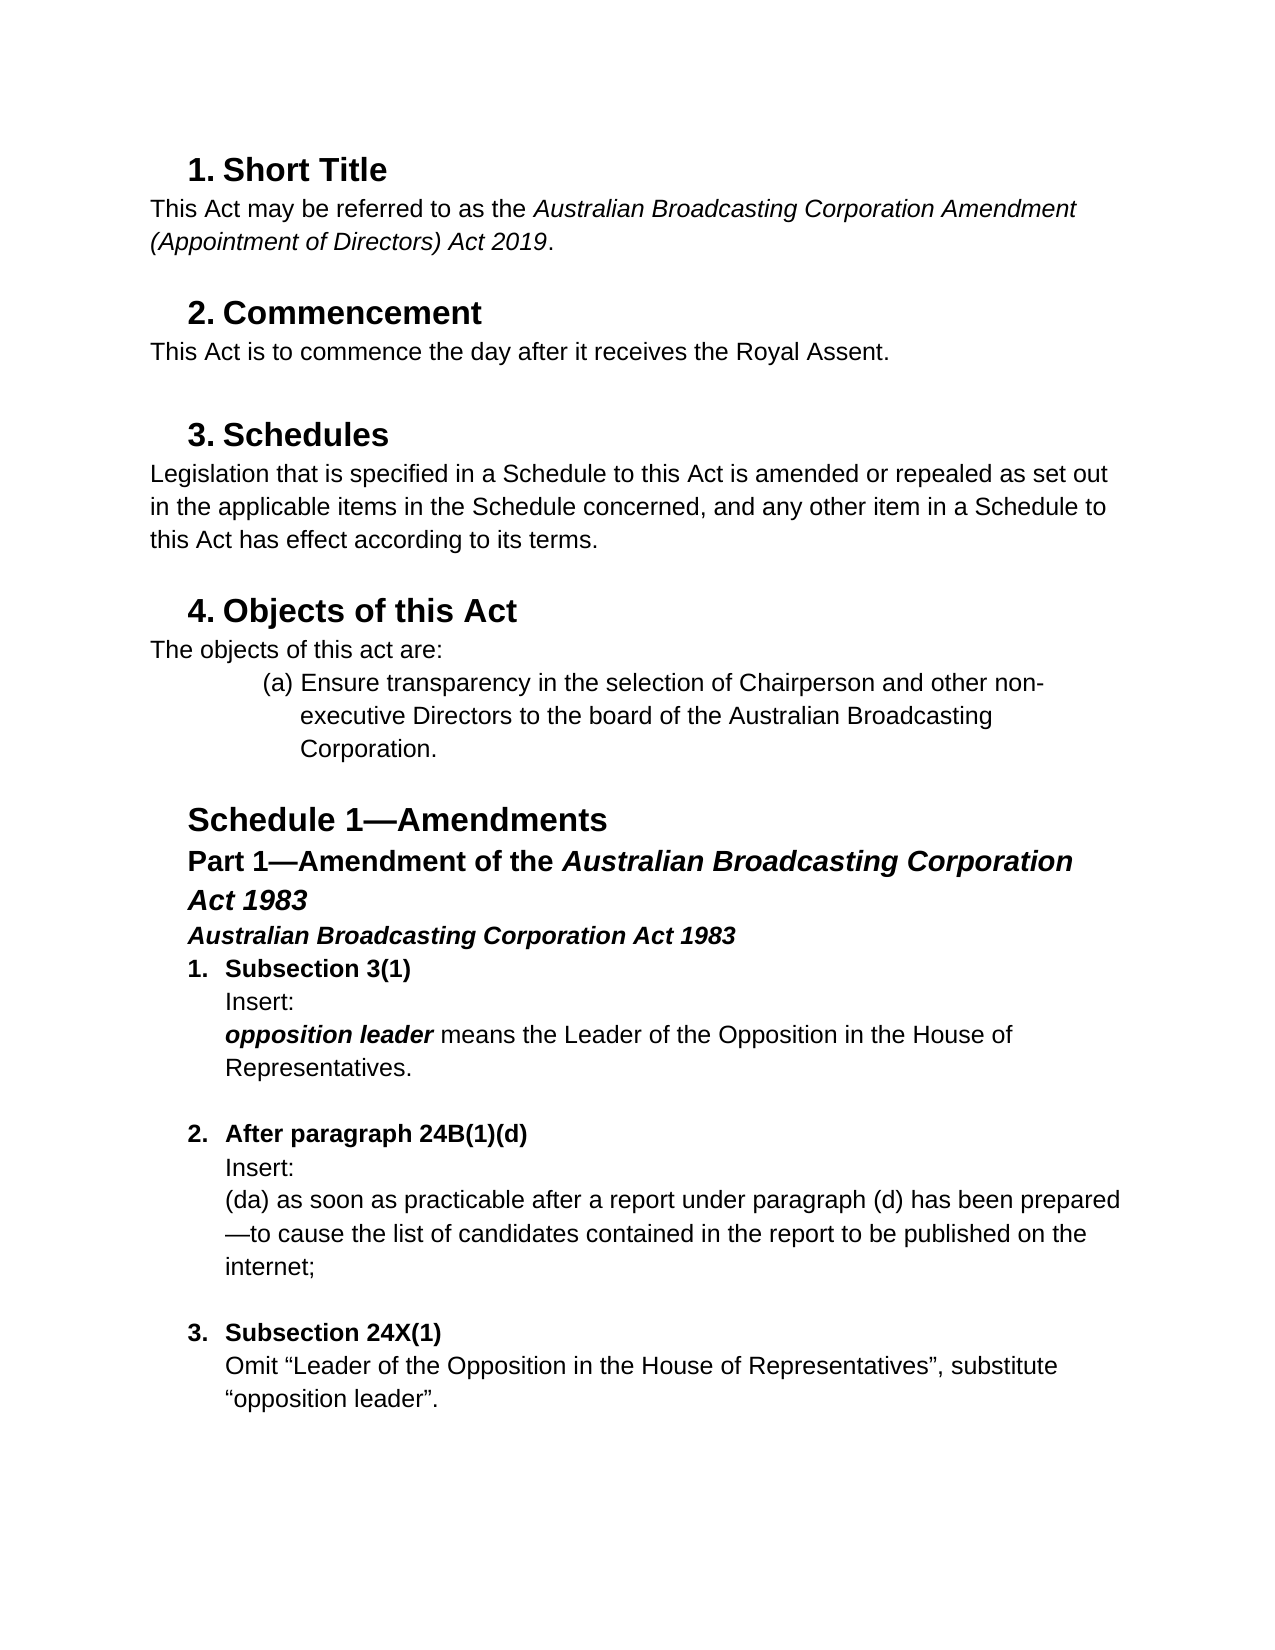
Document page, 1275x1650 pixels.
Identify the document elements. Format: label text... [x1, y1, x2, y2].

text The objects of this act are: [150, 635, 1125, 664]
text 3. Schedules [187, 414, 1125, 453]
text 1. Short Title [187, 150, 1125, 188]
text (da) as soon as practicable after a report under paragraph (d) has been prepared—to cause the list of candidates contained in the report to be published on the internet; [225, 1186, 1125, 1280]
text Insert: [225, 987, 1125, 1016]
text Part 1—Amendment of the Australian Broadcasting Corporation Act 1983 [187, 844, 1125, 916]
text (a) Ensure transparency in the selection of Chairperson and other non-executive Directors to the board of the Australian Broadcasting Corporation. [262, 668, 1125, 763]
text This Act is to commence the day after it receives the Royal Assent. [150, 337, 1125, 366]
text Schedule 1—Amendments [187, 800, 1125, 838]
list Subsection 24X(1) [187, 1318, 1125, 1346]
text 4. Objects of this Act [187, 591, 1125, 629]
text This Act may be referred to as the Australian Broadcasting Corporation Amendment (Appointment of Directors) Act 2019. [150, 194, 1125, 256]
text opposition leader means the Leader of the Opposition in the House of Representatives. [225, 1020, 1125, 1082]
text Legislation that is specified in a Schedule to this Act is amended or repealed as set out in the applicable items in the Schedule concerned, and any other item in a Schedule to this Act has effect according to its terms. [150, 459, 1125, 553]
list Subsection 3(1) [187, 954, 1125, 983]
text 2. Commencement [187, 293, 1125, 332]
text Australian Broadcasting Corporation Act 1983 [187, 921, 1125, 950]
list After paragraph 24B(1)(d) [187, 1119, 1125, 1148]
text Omit “Leader of the Opposition in the House of Representatives”, substitute “opposition leader”. [225, 1351, 1125, 1412]
text Insert: [225, 1152, 1125, 1181]
